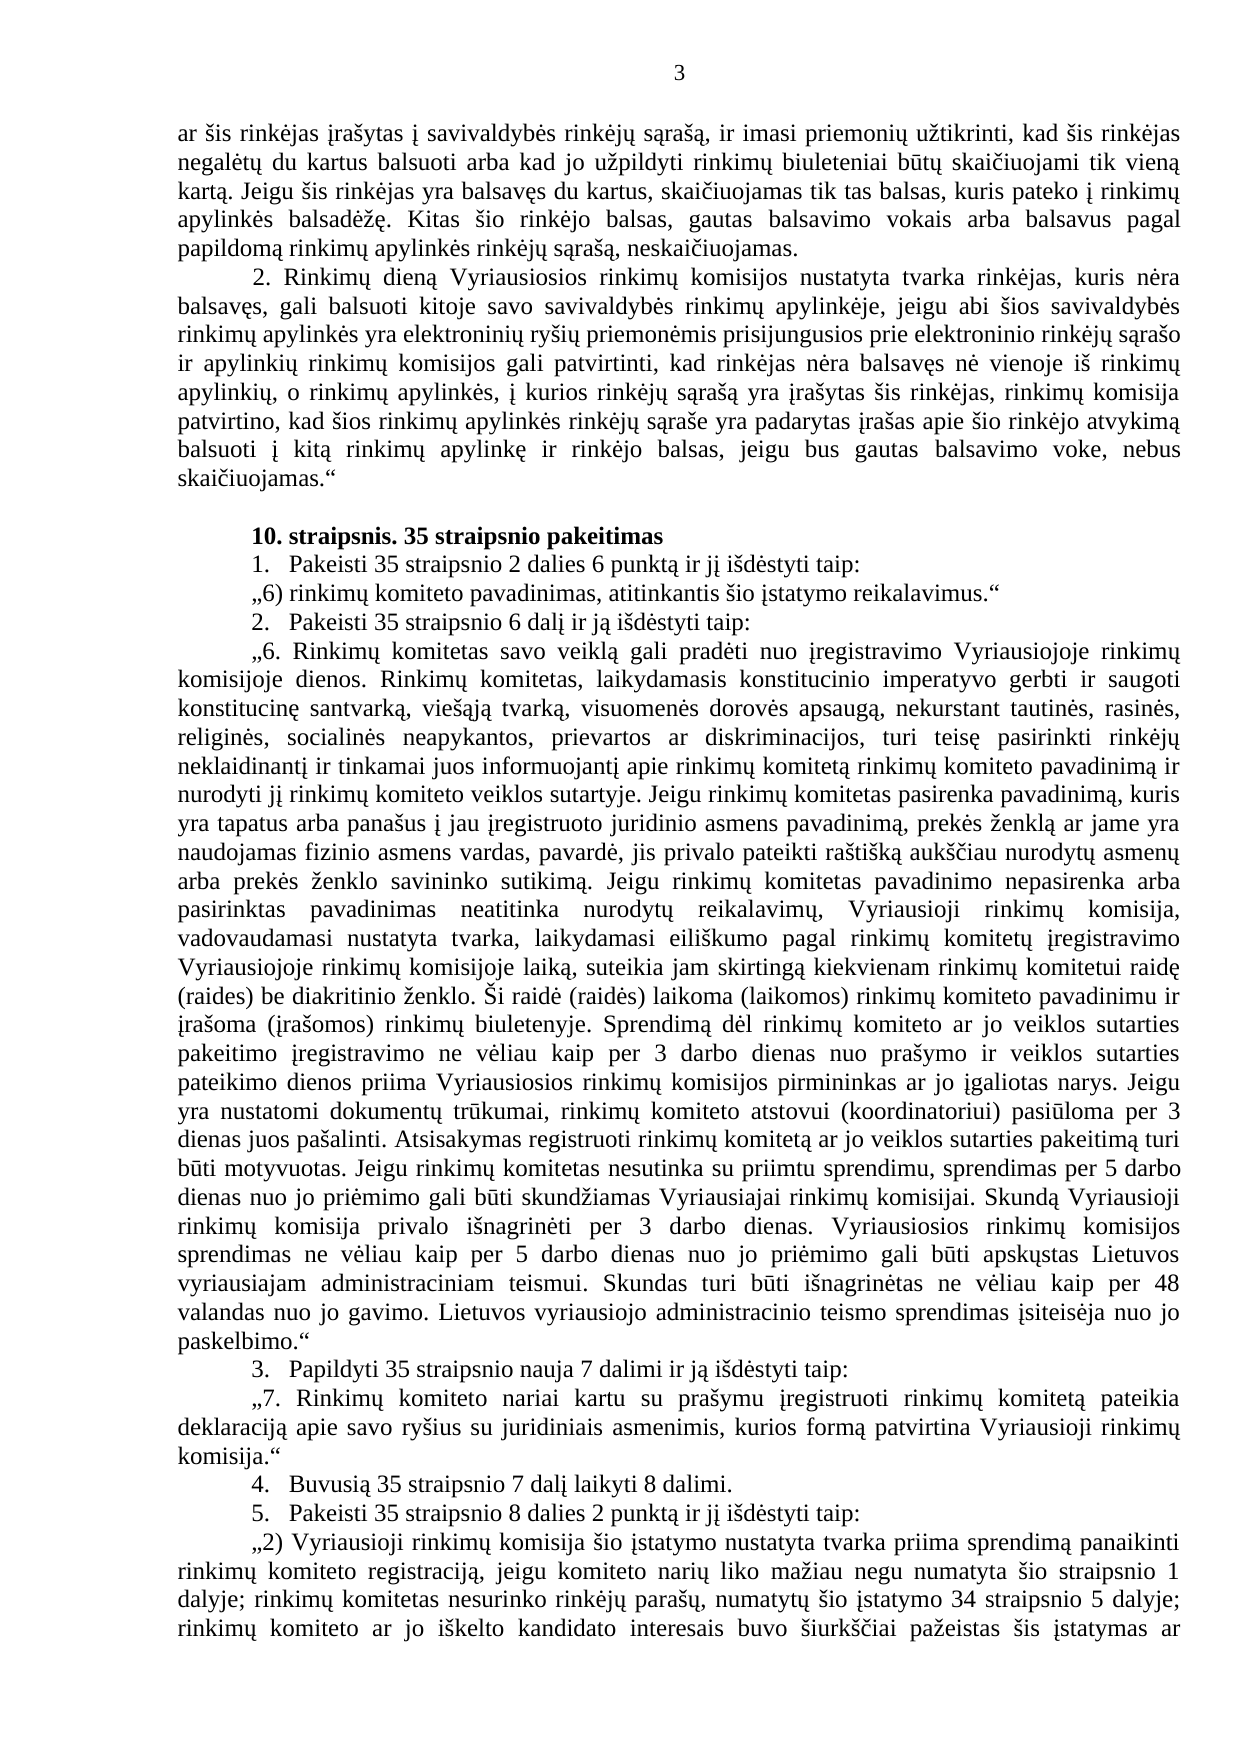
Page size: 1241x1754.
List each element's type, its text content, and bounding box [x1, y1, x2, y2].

text 10. straipsnis. 35 straipsnio pakeitimas [177, 521, 1181, 549]
text 2. Pakeisti 35 straipsnio 6 dalį ir ją išdėstyti taip: [251, 607, 1181, 636]
text „6) rinkimų komiteto pavadinimas, atitinkantis šio įstatymo reikalavimus.“ [177, 578, 1181, 607]
text 1. Pakeisti 35 straipsnio 2 dalies 6 punktą ir jį išdėstyti taip: [251, 549, 1181, 578]
text „7. Rinkimų komiteto nariai kartu su prašymu įregistruoti rinkimų komitetą pateikia deklaraciją apie savo ryšius su juridiniais asmenimis, kurios formą patvirtina Vyriausioji rinkimų komisija.“ [177, 1383, 1181, 1469]
text 2. Rinkimų dieną Vyriausiosios rinkimų komisijos nustatyta tvarka rinkėjas, kuris nėra balsavęs, gali balsuoti kitoje savo savivaldybės rinkimų apylinkėje, jeigu abi šios savivaldybės rinkimų apylinkės yra elektroninių ryšių priemonėmis prisijungusios prie elektroninio rinkėjų sąrašo ir apylinkių rinkimų komisijos gali patvirtinti, kad rinkėjas nėra balsavęs nė vienoje iš rinkimų apylinkių, o rinkimų apylinkės, į kurios rinkėjų sąrašą yra įrašytas šis rinkėjas, rinkimų komisija patvirtino, kad šios rinkimų apylinkės rinkėjų sąraše yra padarytas įrašas apie šio rinkėjo atvykimą balsuoti į kitą rinkimų apylinkę ir rinkėjo balsas, jeigu bus gautas balsavimo voke, nebus skaičiuojamas.“ [177, 262, 1181, 492]
text „6. Rinkimų komitetas savo veiklą gali pradėti nuo įregistravimo Vyriausiojoje rinkimų komisijoje dienos. Rinkimų komitetas, laikydamasis konstitucinio imperatyvo gerbti ir saugoti konstitucinę santvarką, viešąją tvarką, visuomenės dorovės apsaugą, nekurstant tautinės, rasinės, religinės, socialinės neapykantos, prievartos ar diskriminacijos, turi teisę pasirinkti rinkėjų neklaidinantį ir tinkamai juos informuojantį apie rinkimų komitetą rinkimų komiteto pavadinimą ir nurodyti jį rinkimų komiteto veiklos sutartyje. Jeigu rinkimų komitetas pasirenka pavadinimą, kuris yra tapatus arba panašus į jau įregistruoto juridinio asmens pavadinimą, prekės ženklą ar jame yra naudojamas fizinio asmens vardas, pavardė, jis privalo pateikti raštišką aukščiau nurodytų asmenų arba prekės ženklo savininko sutikimą. Jeigu rinkimų komitetas pavadinimo nepasirenka arba pasirinktas pavadinimas neatitinka nurodytų reikalavimų, Vyriausioji rinkimų komisija, vadovaudamasi nustatyta tvarka, laikydamasi eiliškumo pagal rinkimų komitetų įregistravimo Vyriausiojoje rinkimų komisijoje laiką, suteikia jam skirtingą kiekvienam rinkimų komitetui raidę (raides) be diakritinio ženklo. Ši raidė (raidės) laikoma (laikomos) rinkimų komiteto pavadinimu ir įrašoma (įrašomos) rinkimų biuletenyje. Sprendimą dėl rinkimų komiteto ar jo veiklos sutarties pakeitimo įregistravimo ne vėliau kaip per 3 darbo dienas nuo prašymo ir veiklos sutarties pateikimo dienos priima Vyriausiosios rinkimų komisijos pirmininkas ar jo įgaliotas narys. Jeigu yra nustatomi dokumentų trūkumai, rinkimų komiteto atstovui (koordinatoriui) pasiūloma per 3 dienas juos pašalinti. Atsisakymas registruoti rinkimų komitetą ar jo veiklos sutarties pakeitimą turi būti motyvuotas. Jeigu rinkimų komitetas nesutinka su priimtu sprendimu, sprendimas per 5 darbo dienas nuo jo priėmimo gali būti skundžiamas Vyriausiajai rinkimų komisijai. Skundą Vyriausioji rinkimų komisija privalo išnagrinėti per 3 darbo dienas. Vyriausiosios rinkimų komisijos sprendimas ne vėliau kaip per 5 darbo dienas nuo jo priėmimo gali būti apskųstas Lietuvos vyriausiajam administraciniam teismui. Skundas turi būti išnagrinėtas ne vėliau kaip per 48 valandas nuo jo gavimo. Lietuvos vyriausiojo administracinio teismo sprendimas įsiteisėja nuo jo paskelbimo.“ [177, 636, 1181, 1354]
text 3. Papildyti 35 straipsnio nauja 7 dalimi ir ją išdėstyti taip: [251, 1354, 1181, 1383]
text 4. Buvusią 35 straipsnio 7 dalį laikyti 8 dalimi. [251, 1469, 1181, 1498]
text 5. Pakeisti 35 straipsnio 8 dalies 2 punktą ir jį išdėstyti taip: [251, 1498, 1181, 1527]
text „2) Vyriausioji rinkimų komisija šio įstatymo nustatyta tvarka priima sprendimą panaikinti rinkimų komiteto registraciją, jeigu komiteto narių liko mažiau negu numatyta šio straipsnio 1 dalyje; rinkimų komitetas nesurinko rinkėjų parašų, numatytų šio įstatymo 34 straipsnio 5 dalyje; rinkimų komiteto ar jo iškelto kandidato interesais buvo šiurkščiai pažeistas šis įstatymas ar [177, 1527, 1181, 1642]
text ar šis rinkėjas įrašytas į savivaldybės rinkėjų sąrašą, ir imasi priemonių užtikrinti, kad šis rinkėjas negalėtų du kartus balsuoti arba kad jo užpildyti rinkimų biuleteniai būtų skaičiuojami tik vieną kartą. Jeigu šis rinkėjas yra balsavęs du kartus, skaičiuojamas tik tas balsas, kuris pateko į rinkimų apylinkės balsadėžę. Kitas šio rinkėjo balsas, gautas balsavimo vokais arba balsavus pagal papildomą rinkimų apylinkės rinkėjų sąrašą, neskaičiuojamas. [177, 118, 1181, 262]
